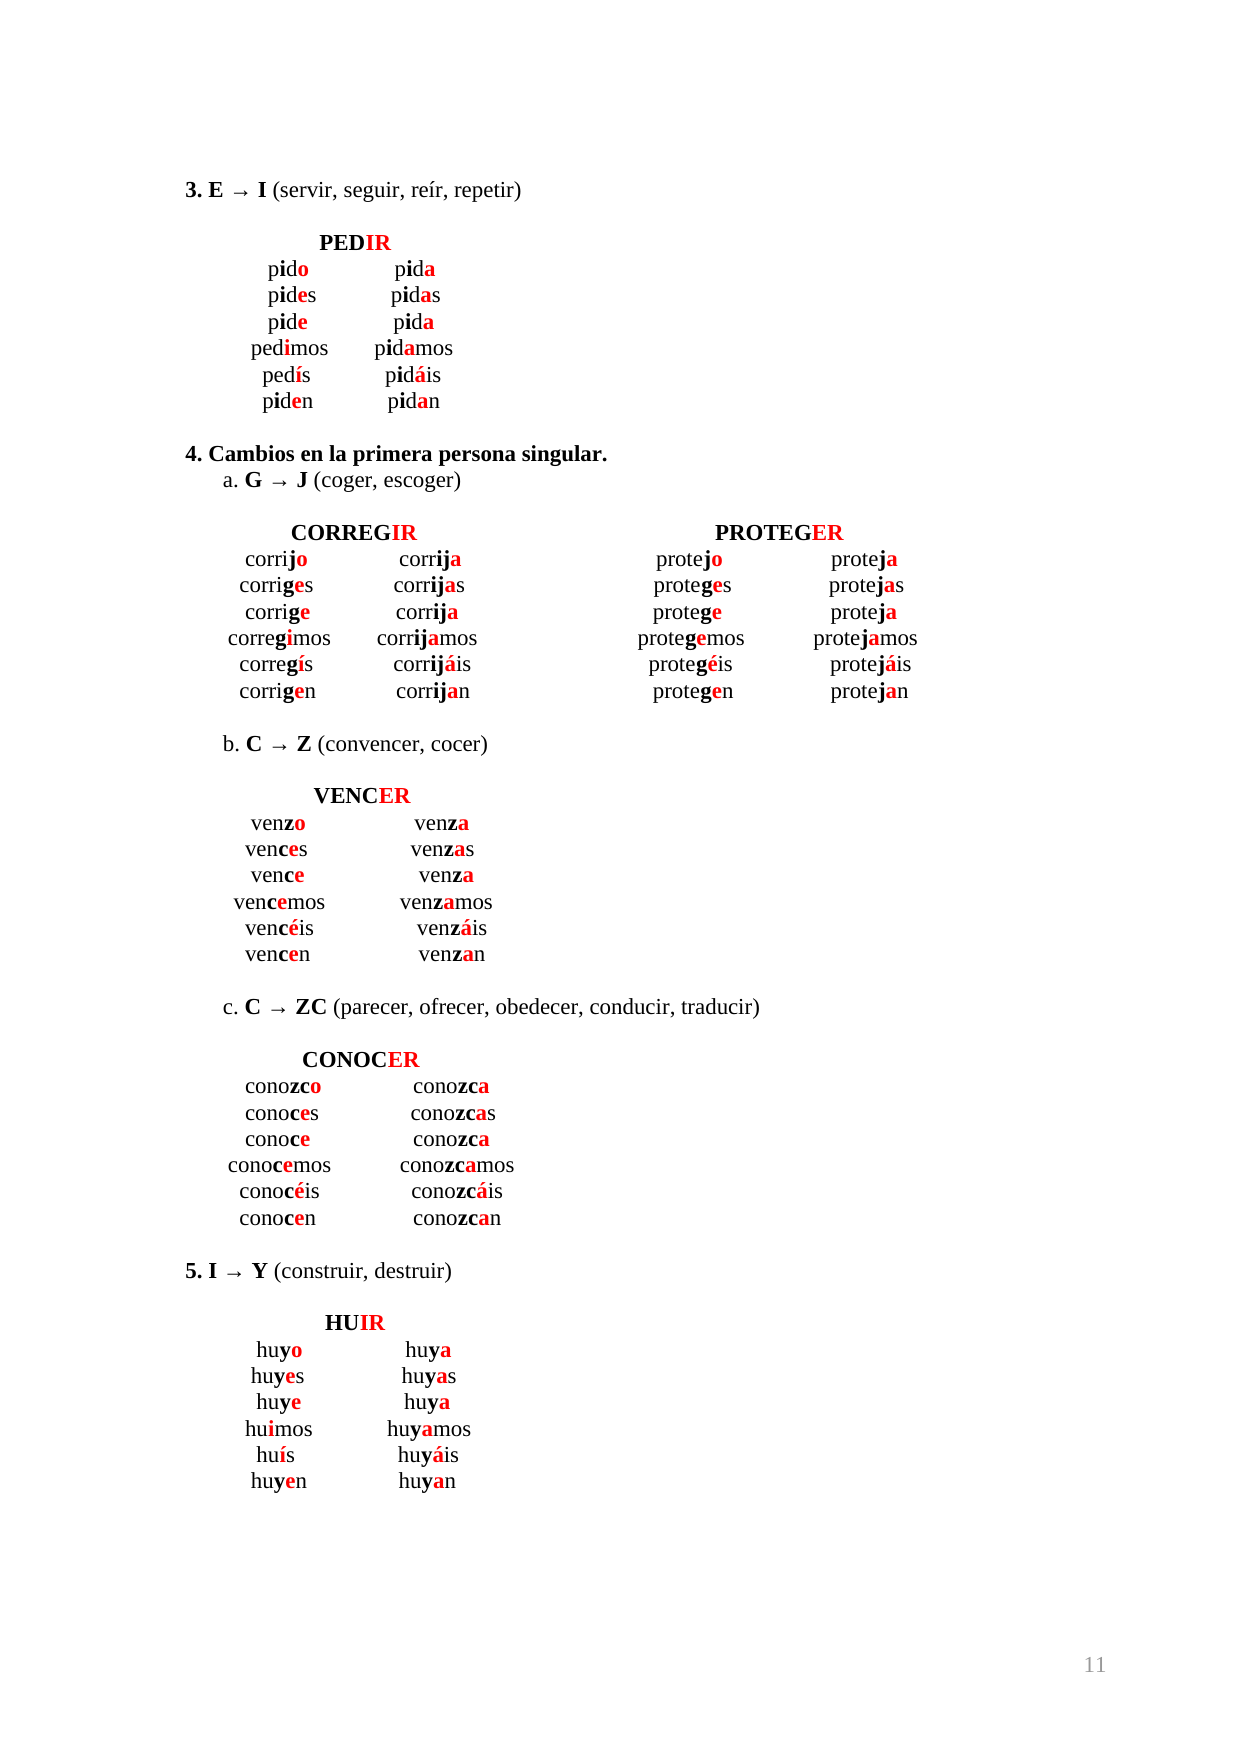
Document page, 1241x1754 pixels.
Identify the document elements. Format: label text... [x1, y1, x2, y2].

text 5. i → y (construir, destruir) [185, 1257, 1106, 1283]
text venzo venza [148, 809, 1106, 835]
text huir [148, 1309, 1106, 1336]
text vence venza [148, 861, 1106, 888]
text corrigen corrijan protegen protejan [148, 677, 1106, 703]
text vencemos venzamos [148, 888, 1106, 914]
text vences venzas [148, 835, 1106, 861]
text pedimos pidamos [148, 334, 1106, 361]
text pido pida [148, 255, 1106, 282]
text conocen conozcan [148, 1204, 1106, 1230]
text b. C → z (convencer, cocer) [223, 729, 1106, 756]
text piden pidan [148, 387, 1106, 413]
text huyen huyan [148, 1467, 1106, 1494]
text corrige corrija protege proteja [148, 598, 1106, 624]
text corregir PROTEGER [148, 519, 1106, 545]
text pide pida [148, 308, 1106, 334]
text pedir [148, 229, 1106, 255]
text huyes huyas [148, 1362, 1106, 1388]
text 3. e → i (servir, seguir, reír, repetir) [185, 176, 1106, 202]
text huimos huyamos [148, 1415, 1106, 1441]
text corregís corrijáis protegéis protejáis [148, 651, 1106, 677]
text 4. Cambios en la primera persona singular. [185, 440, 1106, 466]
text conocer [148, 1046, 1106, 1072]
text conoces conozcas [148, 1098, 1106, 1125]
text vencéis venzáis [148, 914, 1106, 940]
text vencen venzan [148, 940, 1106, 967]
text c. C → zc (parecer, ofrecer, obedecer, conducir, traducir) [223, 993, 1106, 1019]
text a. G → j (coger, escoger) [223, 466, 1106, 492]
text pides pidas [148, 282, 1106, 308]
text conozco conozca [148, 1072, 1106, 1098]
text corregimos corrijamos protegemos protejamos [148, 624, 1106, 651]
text conoce conozca [148, 1125, 1106, 1151]
text huye huya [148, 1388, 1106, 1415]
text corrijo corrija protejo proteja [148, 545, 1106, 571]
text huyo huya [148, 1336, 1106, 1362]
text conocemos conozcamos [148, 1151, 1106, 1178]
text vencer [148, 782, 1106, 809]
text pedís pidáis [148, 361, 1106, 387]
text huís huyáis [148, 1441, 1106, 1467]
text corriges corrijas proteges protejas [148, 571, 1106, 598]
text conocéis conozcáis [148, 1178, 1106, 1204]
